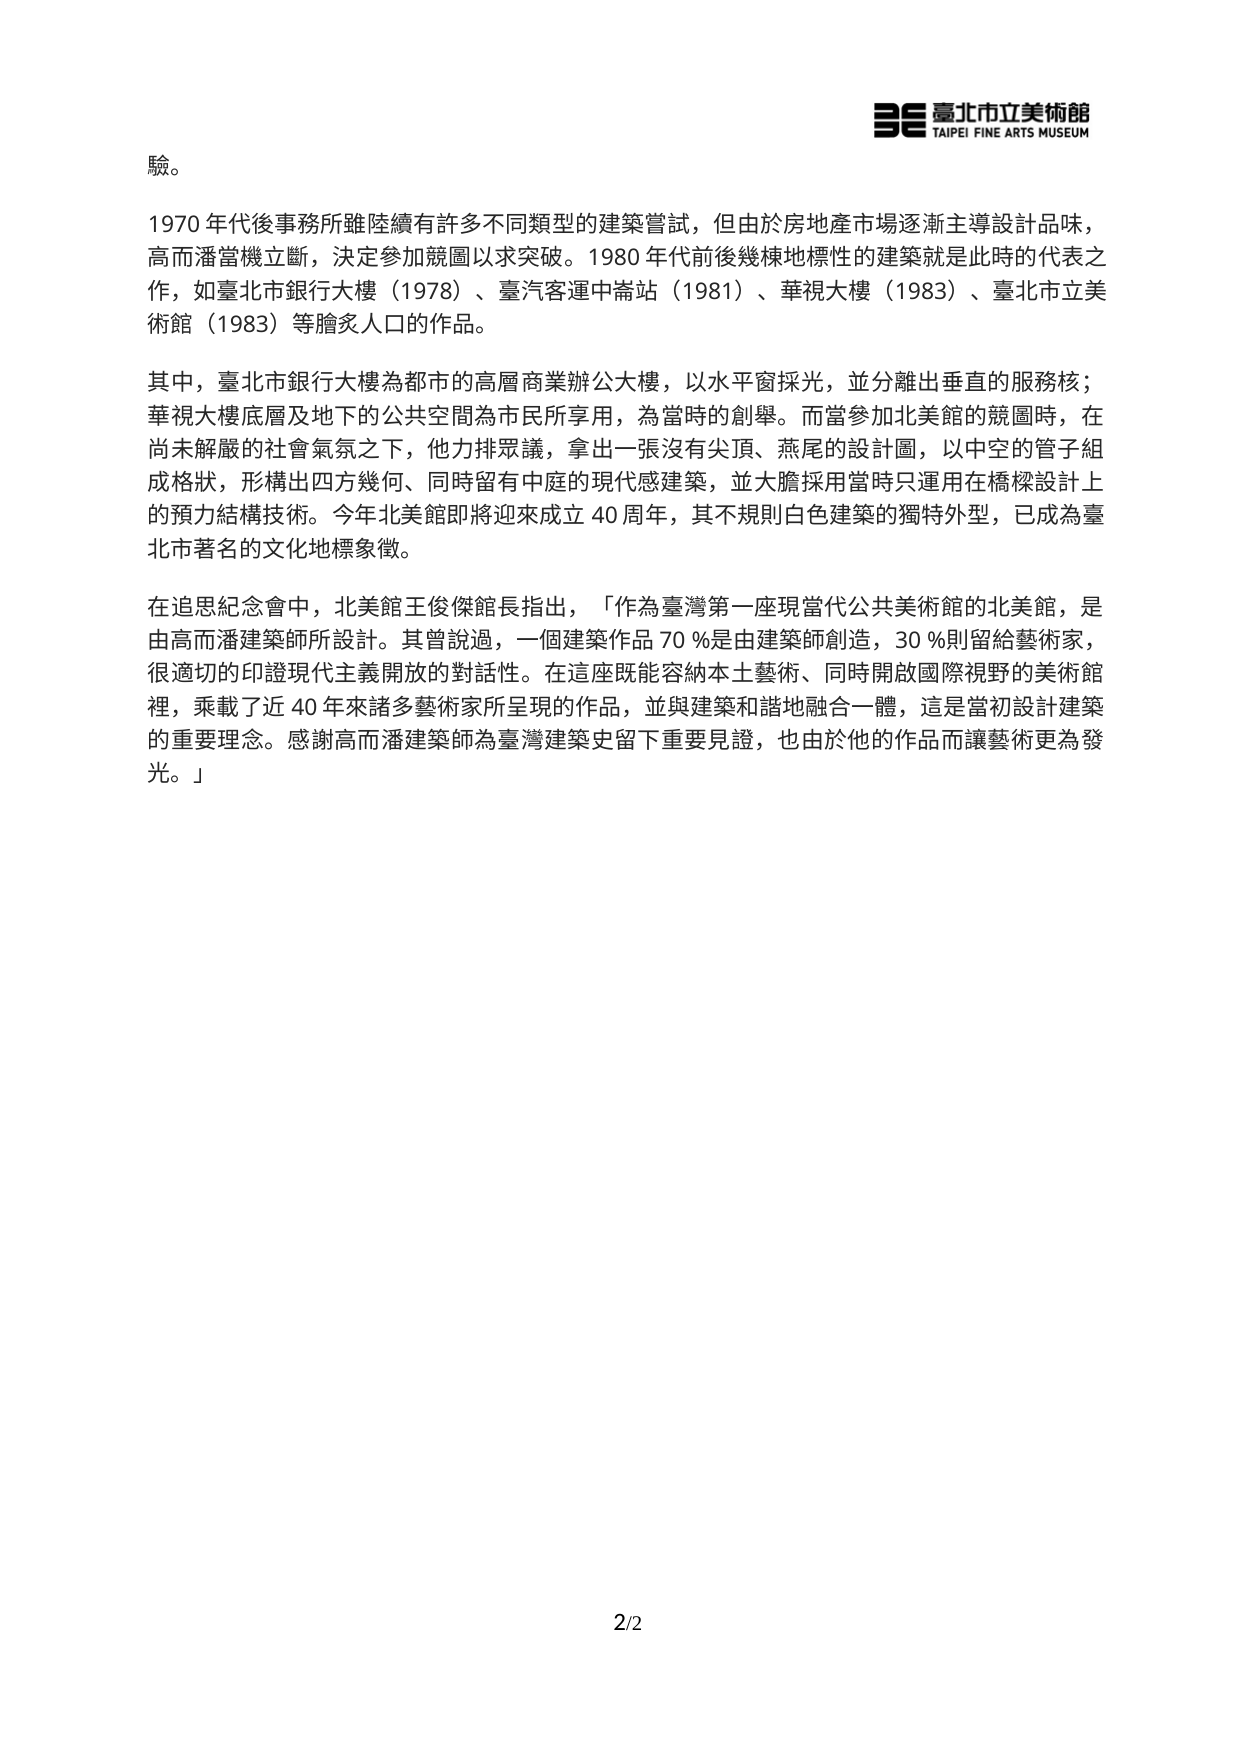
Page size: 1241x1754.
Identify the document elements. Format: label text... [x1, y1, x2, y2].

text 在追思紀念會中，北美館王俊傑館長指出，「作為臺灣第一座現當代公共美術館的北美館，是由高而潘建築師所設計。其曾說過，一個建築作品70 %是由建築師創造，30 %則留給藝術家，很適切的印證現代主義開放的對話性。在這座既能容納本土藝術、同時開啟國際視野的美術館裡，乘載了近40年來諸多藝術家所呈現的作品，並與建築和諧地融合一體，這是當初設計建築的重要理念。感謝高而潘建築師為臺灣建築史留下重要見證，也由於他的作品而讓藝術更為發光。」 [148, 589, 1107, 788]
text 1970年代後事務所雖陸續有許多不同類型的建築嘗試，但由於房地產市場逐漸主導設計品味，高而潘當機立斷，決定參加競圖以求突破。1980年代前後幾棟地標性的建築就是此時的代表之作，如臺北市銀行大樓（1978）、臺汽客運中崙站（1981）、華視大樓（1983）、臺北市立美術館（1983）等膾炙人口的作品。 [148, 206, 1107, 339]
text 其中，臺北市銀行大樓為都市的高層商業辦公大樓，以水平窗採光，並分離出垂直的服務核；華視大樓底層及地下的公共空間為市民所享用，為當時的創舉。而當參加北美館的競圖時，在尚未解嚴的社會氣氛之下，他力排眾議，拿出一張沒有尖頂、燕尾的設計圖，以中空的管子組成格狀，形構出四方幾何、同時留有中庭的現代感建築，並大膽採用當時只運用在橋樑設計上的預力結構技術。今年北美館即將迎來成立40周年，其不規則白色建築的獨特外型，已成為臺北市著名的文化地標象徵。 [148, 364, 1107, 564]
text 驗。 [148, 148, 1107, 181]
